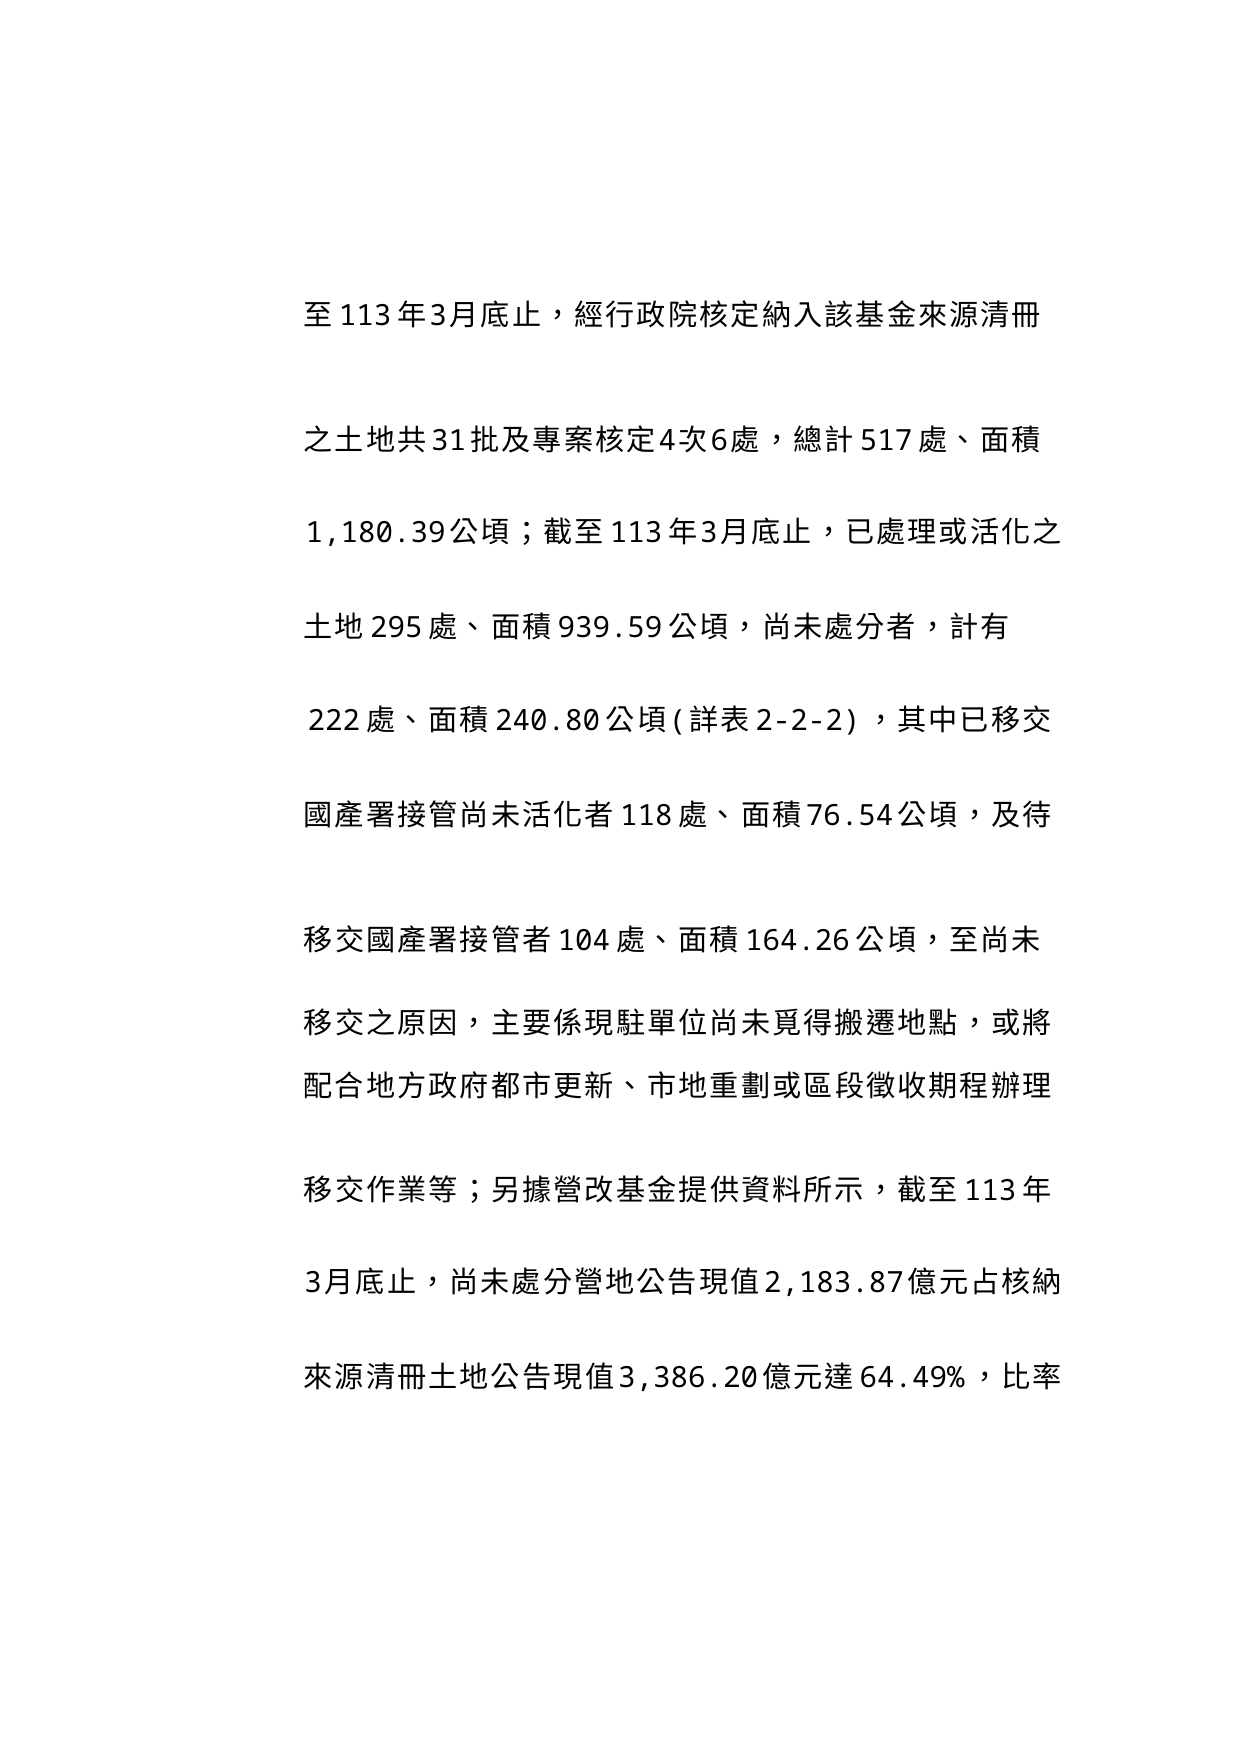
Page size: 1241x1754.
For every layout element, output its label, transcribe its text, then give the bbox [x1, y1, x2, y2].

text 至113年3月底止，經行政院核定納入該基金來源清冊之土地共31批及專案核定4次6處，總計517處、面積1,180.39公頃；截至113年3月底止，已處理或活化之土地295處、面積939.59公頃，尚未處分者，計有222處、面積240.80公頃(詳表2-2-2)，其中已移交國產署接管尚未活化者118處、面積76.54公頃，及待移交國產署接管者104處、面積164.26公頃，至尚未移交之原因，主要係現駐單位尚未覓得搬遷地點，或將配合地方政府都市更新、市地重劃或區段徵收期程辦理移交作業等；另據營改基金提供資料所示，截至113年3月底止，尚未處分營地公告現值2,183.87億元占核納來源清冊土地公告現值3,386.20億元達64.49%，比率 [266, 229, 1063, 1417]
